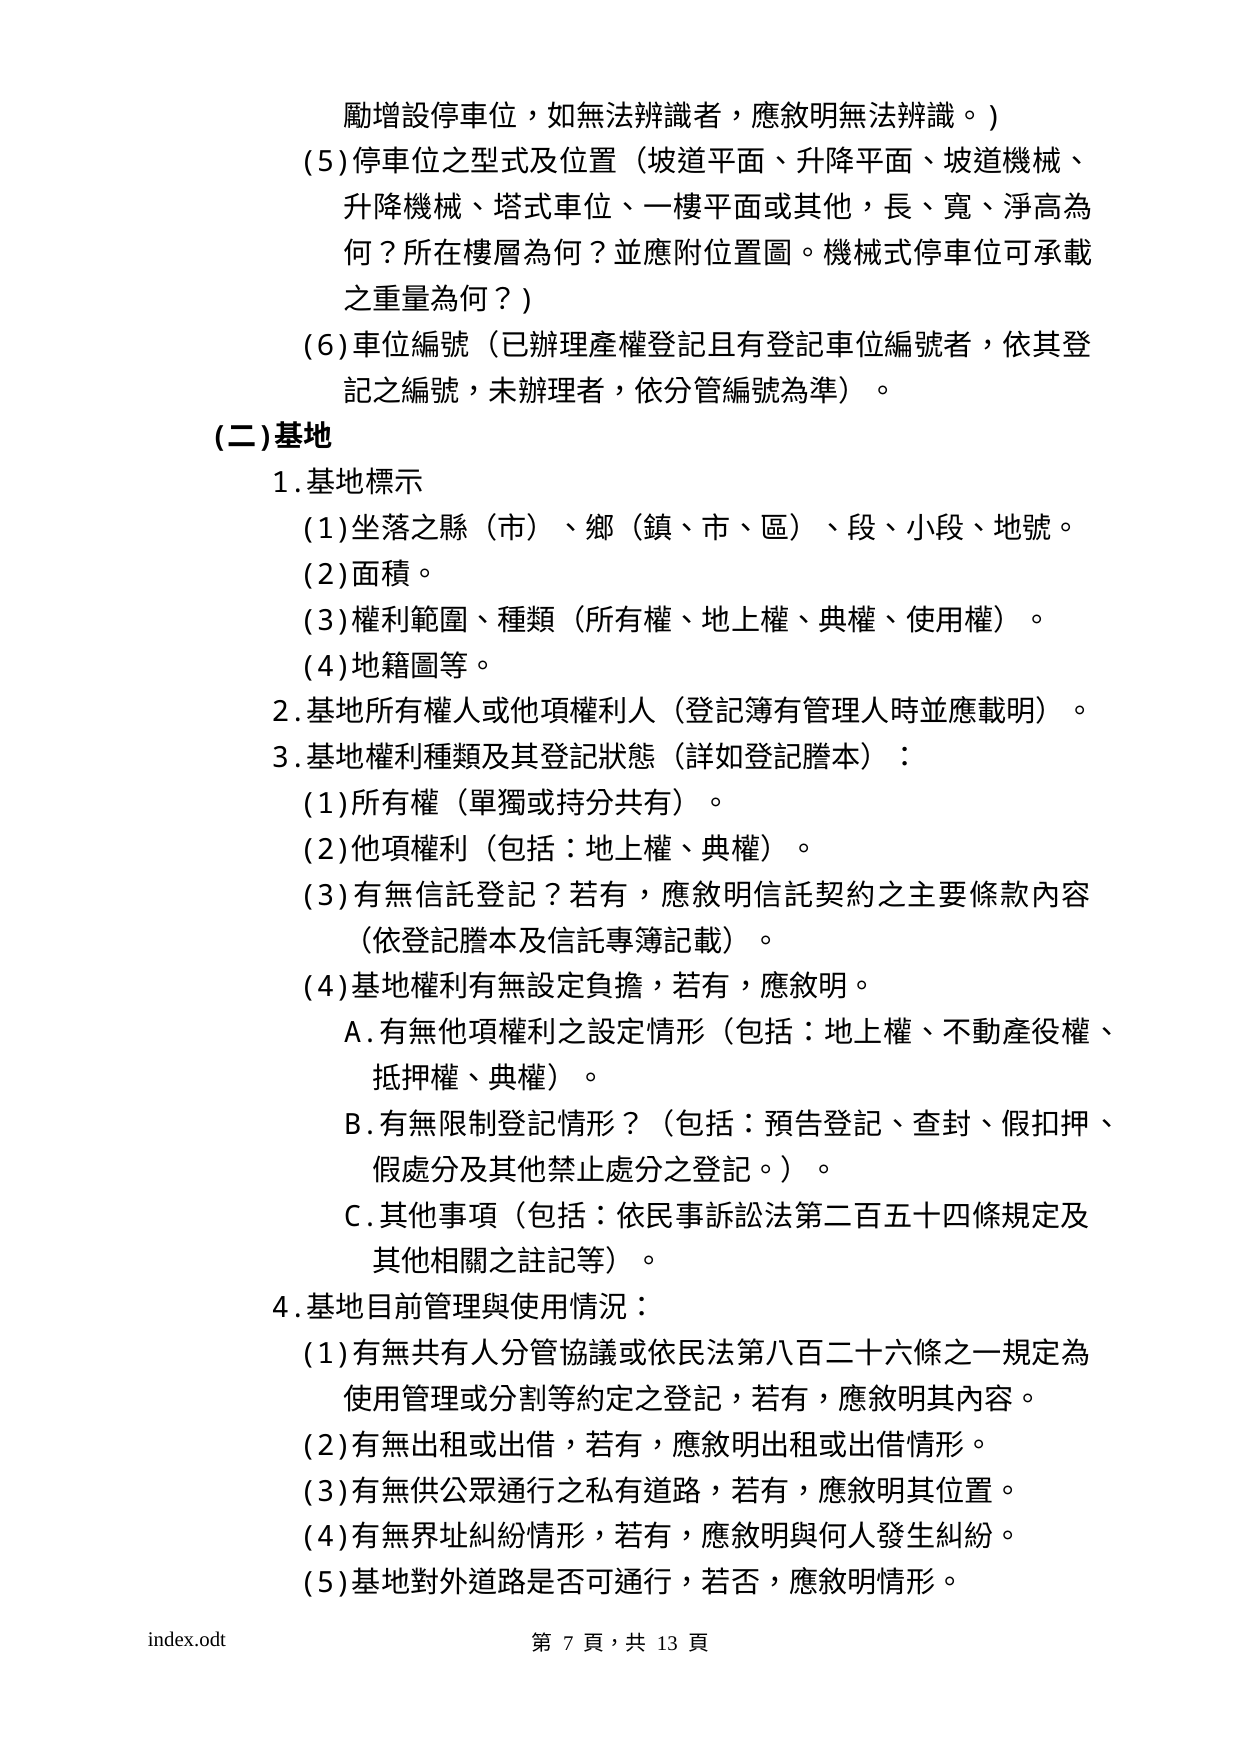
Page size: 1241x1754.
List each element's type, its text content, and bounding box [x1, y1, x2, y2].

text (2)他項權利（包括：地上權、典權）。 [299, 822, 1092, 868]
text (5)停車位之型式及位置（坡道平面、升降平面、坡道機械、升降機械、塔式車位、一樓平面或其他，長、寬、淨高為何？所在樓層為何？並應附位置圖。機械式停車位可承載之重量為何？) [299, 134, 1092, 318]
text (2)面積。 [299, 547, 1092, 593]
text 3.基地權利種類及其登記狀態（詳如登記謄本）： [271, 730, 1092, 776]
text 1.基地標示 [271, 455, 1092, 501]
text (1)有無共有人分管協議或依民法第八百二十六條之一規定為使用管理或分割等約定之登記，若有，應敘明其內容。 [299, 1326, 1092, 1418]
text (5)基地對外道路是否可通行，若否，應敘明情形。 [299, 1555, 1092, 1601]
text 2.基地所有權人或他項權利人（登記簿有管理人時並應載明）。 [271, 684, 1092, 730]
text (3)有無信託登記？若有，應敘明信託契約之主要條款內容（依登記謄本及信託專簿記載）。 [299, 868, 1092, 959]
text (3)權利範圍、種類（所有權、地上權、典權、使用權）。 [299, 593, 1092, 639]
text B.有無限制登記情形？（包括：預告登記、查封、假扣押、假處分及其他禁止處分之登記。）。 [343, 1097, 1092, 1189]
text 勵增設停車位，如無法辨識者，應敘明無法辨識。) [299, 89, 1092, 134]
text (2)有無出租或出借，若有，應敘明出租或出借情形。 [299, 1418, 1092, 1464]
text A.有無他項權利之設定情形（包括：地上權、不動產役權、抵押權、典權）。 [343, 1005, 1092, 1097]
text (二)基地 [210, 409, 1092, 455]
text (1)所有權（單獨或持分共有）。 [299, 776, 1092, 822]
text C.其他事項（包括：依民事訴訟法第二百五十四條規定及其他相關之註記等）。 [343, 1189, 1092, 1280]
text (1)坐落之縣（市）、鄉（鎮、市、區）、段、小段、地號。 [299, 501, 1092, 547]
text 4.基地目前管理與使用情況： [271, 1280, 1092, 1326]
text (6)車位編號（已辦理產權登記且有登記車位編號者，依其登記之編號，未辦理者，依分管編號為準）。 [299, 318, 1092, 409]
text (4)地籍圖等。 [299, 639, 1092, 684]
text (4)基地權利有無設定負擔，若有，應敘明。 [299, 959, 1092, 1005]
text (3)有無供公眾通行之私有道路，若有，應敘明其位置。 [299, 1464, 1092, 1509]
text (4)有無界址糾紛情形，若有，應敘明與何人發生糾紛。 [299, 1509, 1092, 1555]
